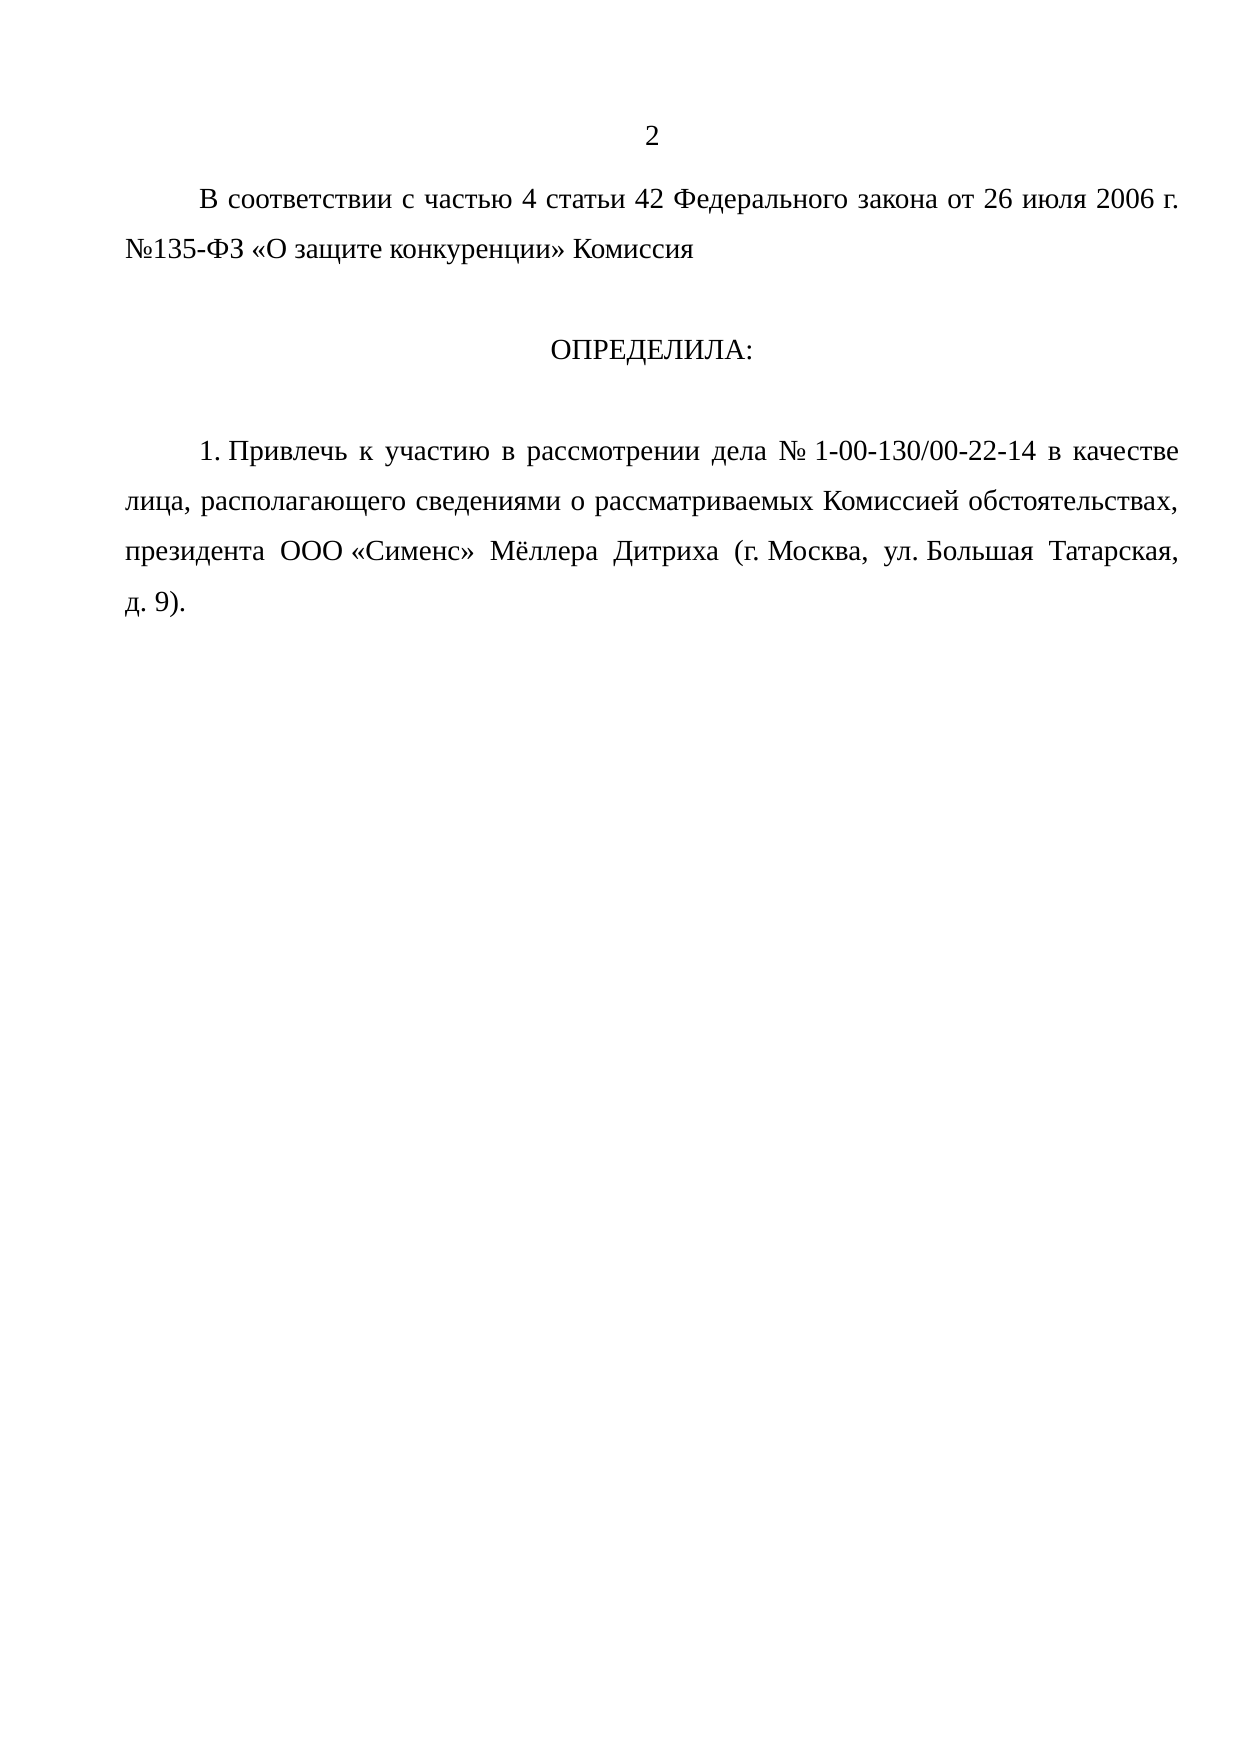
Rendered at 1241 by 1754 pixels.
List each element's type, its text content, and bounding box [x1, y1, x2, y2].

text ОПРЕДЕЛИЛА: [125, 332, 1179, 366]
text В соответствии с частью 4 статьи 42 Федерального закона от 26 июля 2006 г. №135-ФЗ «О защите конкуренции» Комиссия [125, 181, 1179, 265]
text 1. Привлечь к участию в рассмотрении дела № 1-00-130/00-22-14 в качестве лица, располагающего сведениями о рассматриваемых Комиссией обстоятельствах, президента ООО «Сименс» Мёллера Дитриха (г. Москва, ул. Большая Татарская, д. 9). [125, 433, 1179, 617]
